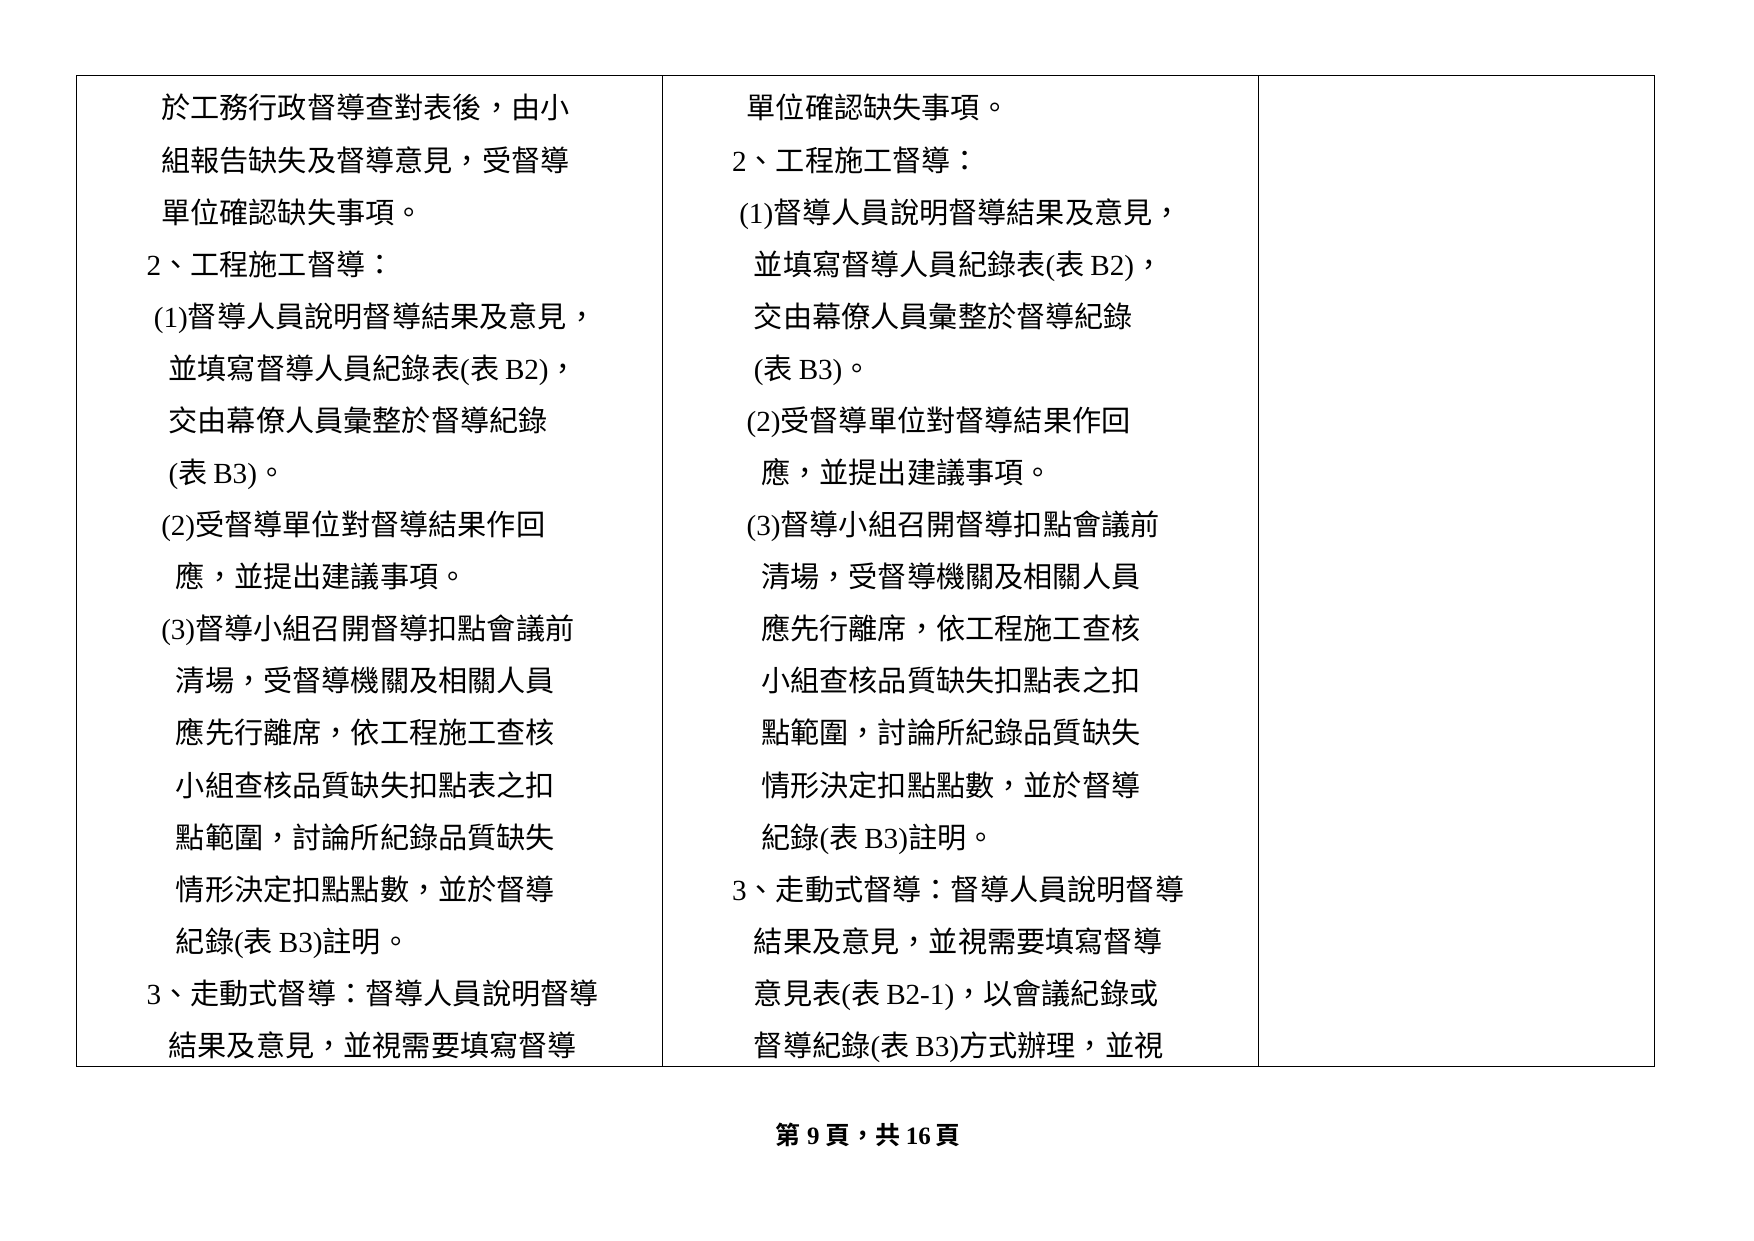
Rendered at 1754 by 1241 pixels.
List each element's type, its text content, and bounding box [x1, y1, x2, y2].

table_cell [1259, 76, 1654, 1066]
table_cell 於工務行政督導查對表後，由小 組報告缺失及督導意見，受督導 單位確認缺失事項。 2、工程施工督導： (1)督導人員說明督導結果及意見， 並填寫督導人員紀錄表(表B2)， 交由幕僚人員彙整於督導紀錄 (表B3)。 (2)受督導單位對督導結果作回 應，並提出建議事項。 (3)督導小組召開督導扣點會議前 清場，受督導機關及相關人員 應先行離席，依工程施工查核 小組查核品質缺失扣點表之扣 點範圍，討論所紀錄品質缺失 情形決定扣點點數，並於督導 紀錄(表B3)註明。 3、走動式督導：督導人員說明督導 結果及意見，並視需要填寫督導 [77, 76, 662, 1066]
table_cell 單位確認缺失事項。 2、工程施工督導： (1)督導人員說明督導結果及意見， 並填寫督導人員紀錄表(表B2)， 交由幕僚人員彙整於督導紀錄 (表B3)。 (2)受督導單位對督導結果作回 應，並提出建議事項。 (3)督導小組召開督導扣點會議前 清場，受督導機關及相關人員 應先行離席，依工程施工查核 小組查核品質缺失扣點表之扣 點範圍，討論所紀錄品質缺失 情形決定扣點點數，並於督導 紀錄(表B3)註明。 3、走動式督導：督導人員說明督導 結果及意見，並視需要填寫督導 意見表(表B2-1)，以會議紀錄或 督導紀錄(表B3)方式辦理，並視 [663, 76, 1258, 1066]
